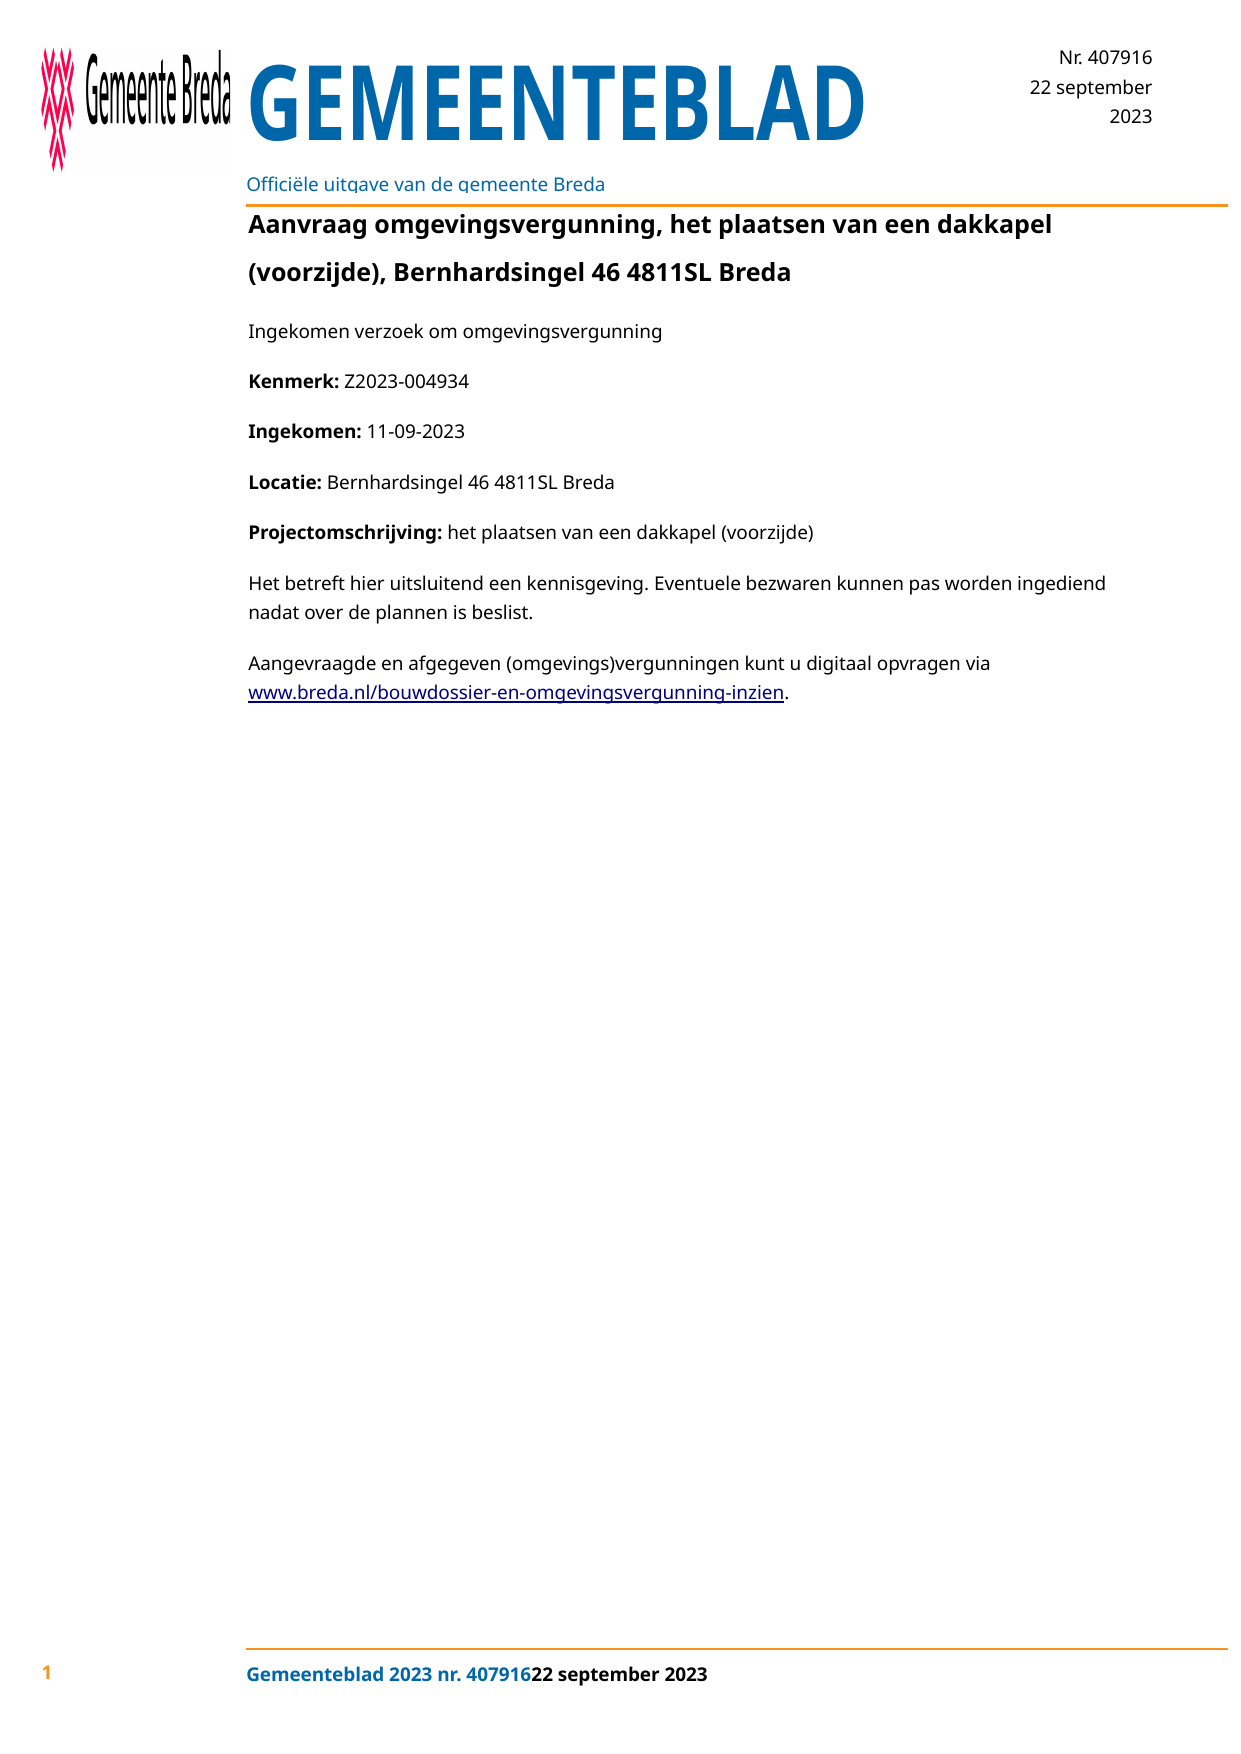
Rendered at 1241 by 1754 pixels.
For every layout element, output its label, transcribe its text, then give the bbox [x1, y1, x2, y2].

text Ingekomen verzoek om omgevingsvergunning [248, 318, 1152, 344]
text Aangevraagde en afgegeven (omgevings)vergunningen kunt u digitaal opvragen via www.breda.nl/bouwdossier-en-omgevingsvergunning-inzien. [248, 650, 1152, 705]
text Projectomschrijving: het plaatsen van een dakkapel (voorzijde) [248, 519, 1152, 545]
text Locatie: Bernhardsingel 46 4811SL Breda [248, 469, 1152, 495]
text Ingekomen: 11-09-2023 [248, 419, 1152, 444]
picture [41, 47, 231, 172]
text Het betreft hier uitsluitend een kennisgeving. Eventuele bezwaren kunnen pas worden ingediend nadat over de plannen is beslist. [248, 570, 1152, 625]
text Kenmerk: Z2023-004934 [248, 368, 1152, 394]
text Aanvraag omgevingsvergunning, het plaatsen van een dakkapel (voorzijde), Bernhardsingel 46 4811SL Breda [248, 207, 1152, 288]
